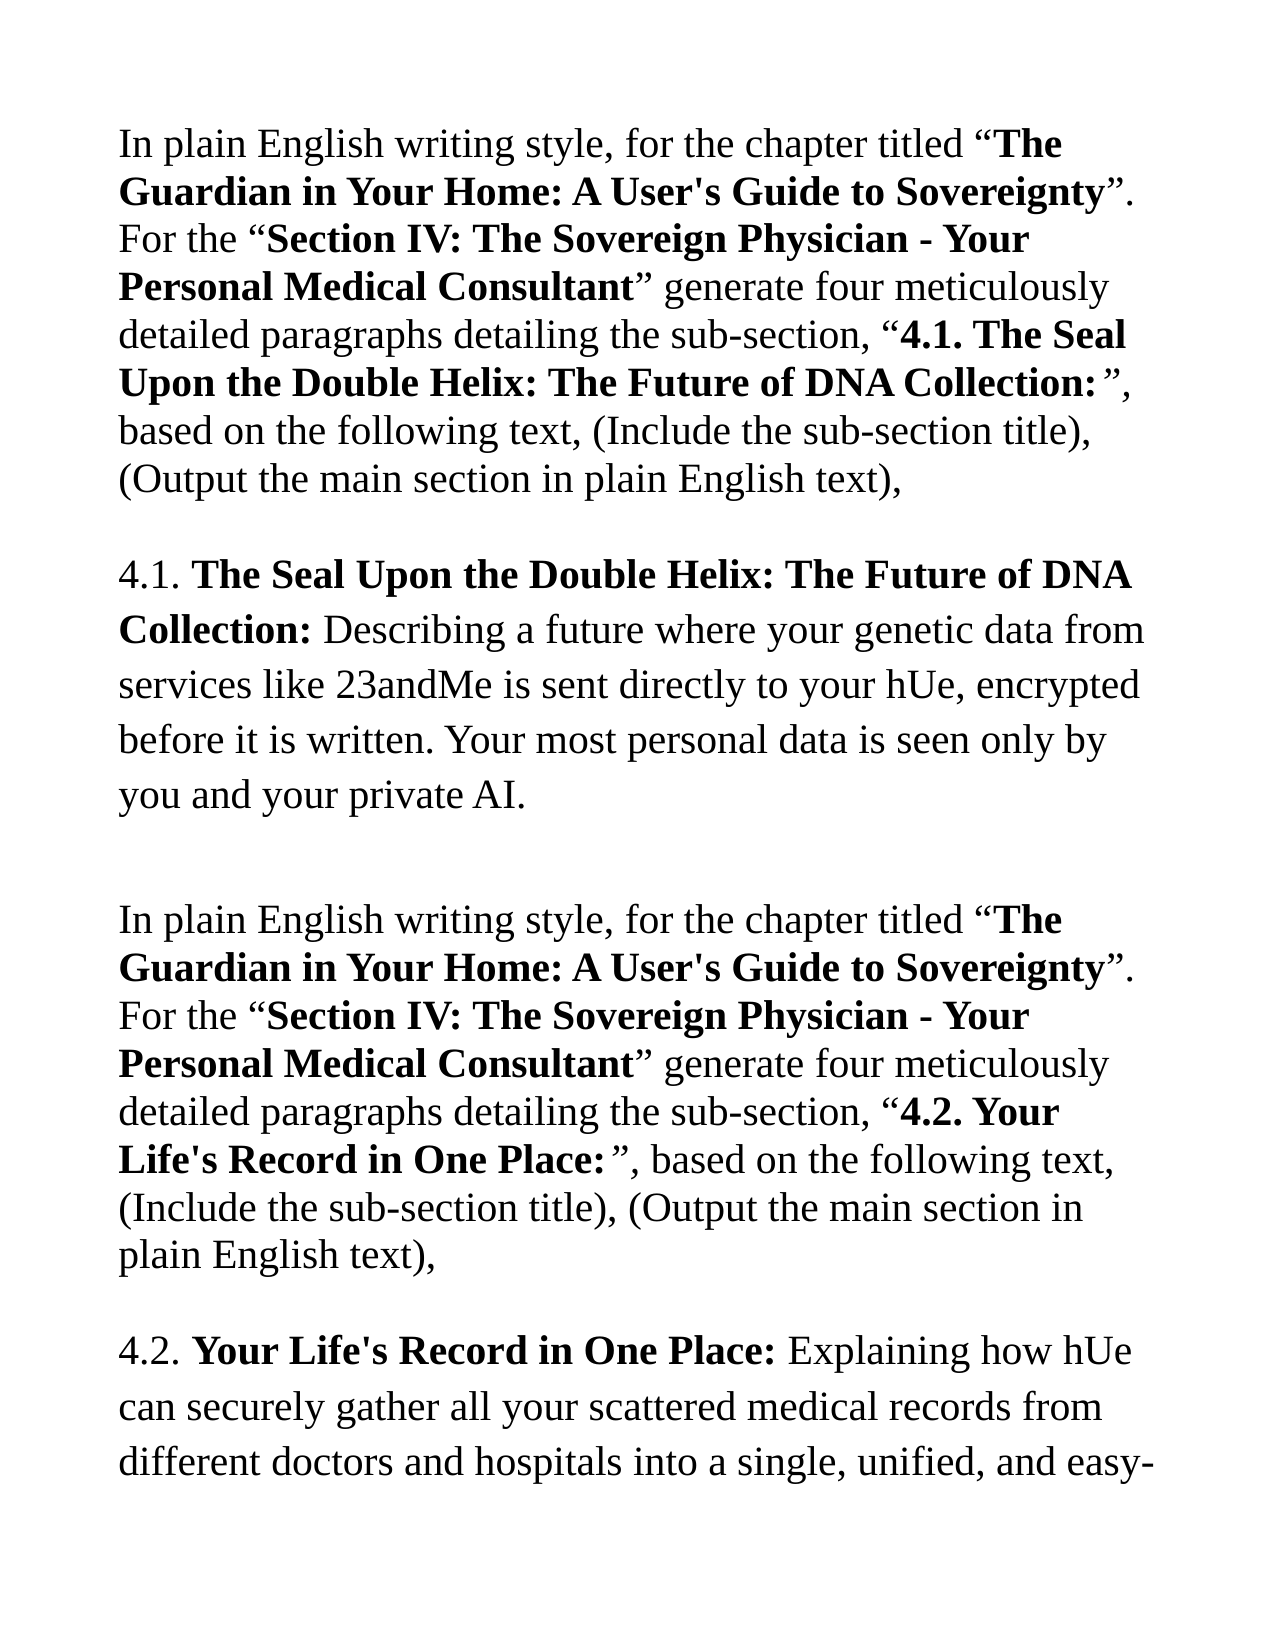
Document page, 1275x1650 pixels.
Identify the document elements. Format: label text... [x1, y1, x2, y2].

text 4.1. The Seal Upon the Double Helix: The Future of DNA Collection: Describing a future where your genetic data from services like 23andMe is sent directly to your hUe, encrypted before it is written. Your most personal data is seen only by you and your private AI. [118, 549, 1157, 873]
text In plain English writing style, for the chapter titled “The Guardian in Your Home: A User's Guide to Sovereignty”. For the “Section IV: The Sovereign Physician - Your Personal Medical Consultant” generate four meticulously detailed paragraphs detailing the sub-section, “4.1. The Seal Upon the Double Helix: The Future of DNA Collection:”, based on the following text, (Include the sub-section title), (Output the main section in plain English text), [118, 118, 1157, 501]
text 4.2. Your Life's Record in One Place: Explaining how hUe can securely gather all your scattered medical records from different doctors and hospitals into a single, unified, and easy- [118, 1326, 1157, 1484]
text In plain English writing style, for the chapter titled “The Guardian in Your Home: A User's Guide to Sovereignty”. For the “Section IV: The Sovereign Physician - Your Personal Medical Consultant” generate four meticulously detailed paragraphs detailing the sub-section, “4.2. Your Life's Record in One Place:”, based on the following text, (Include the sub-section title), (Output the main section in plain English text), [118, 894, 1157, 1278]
